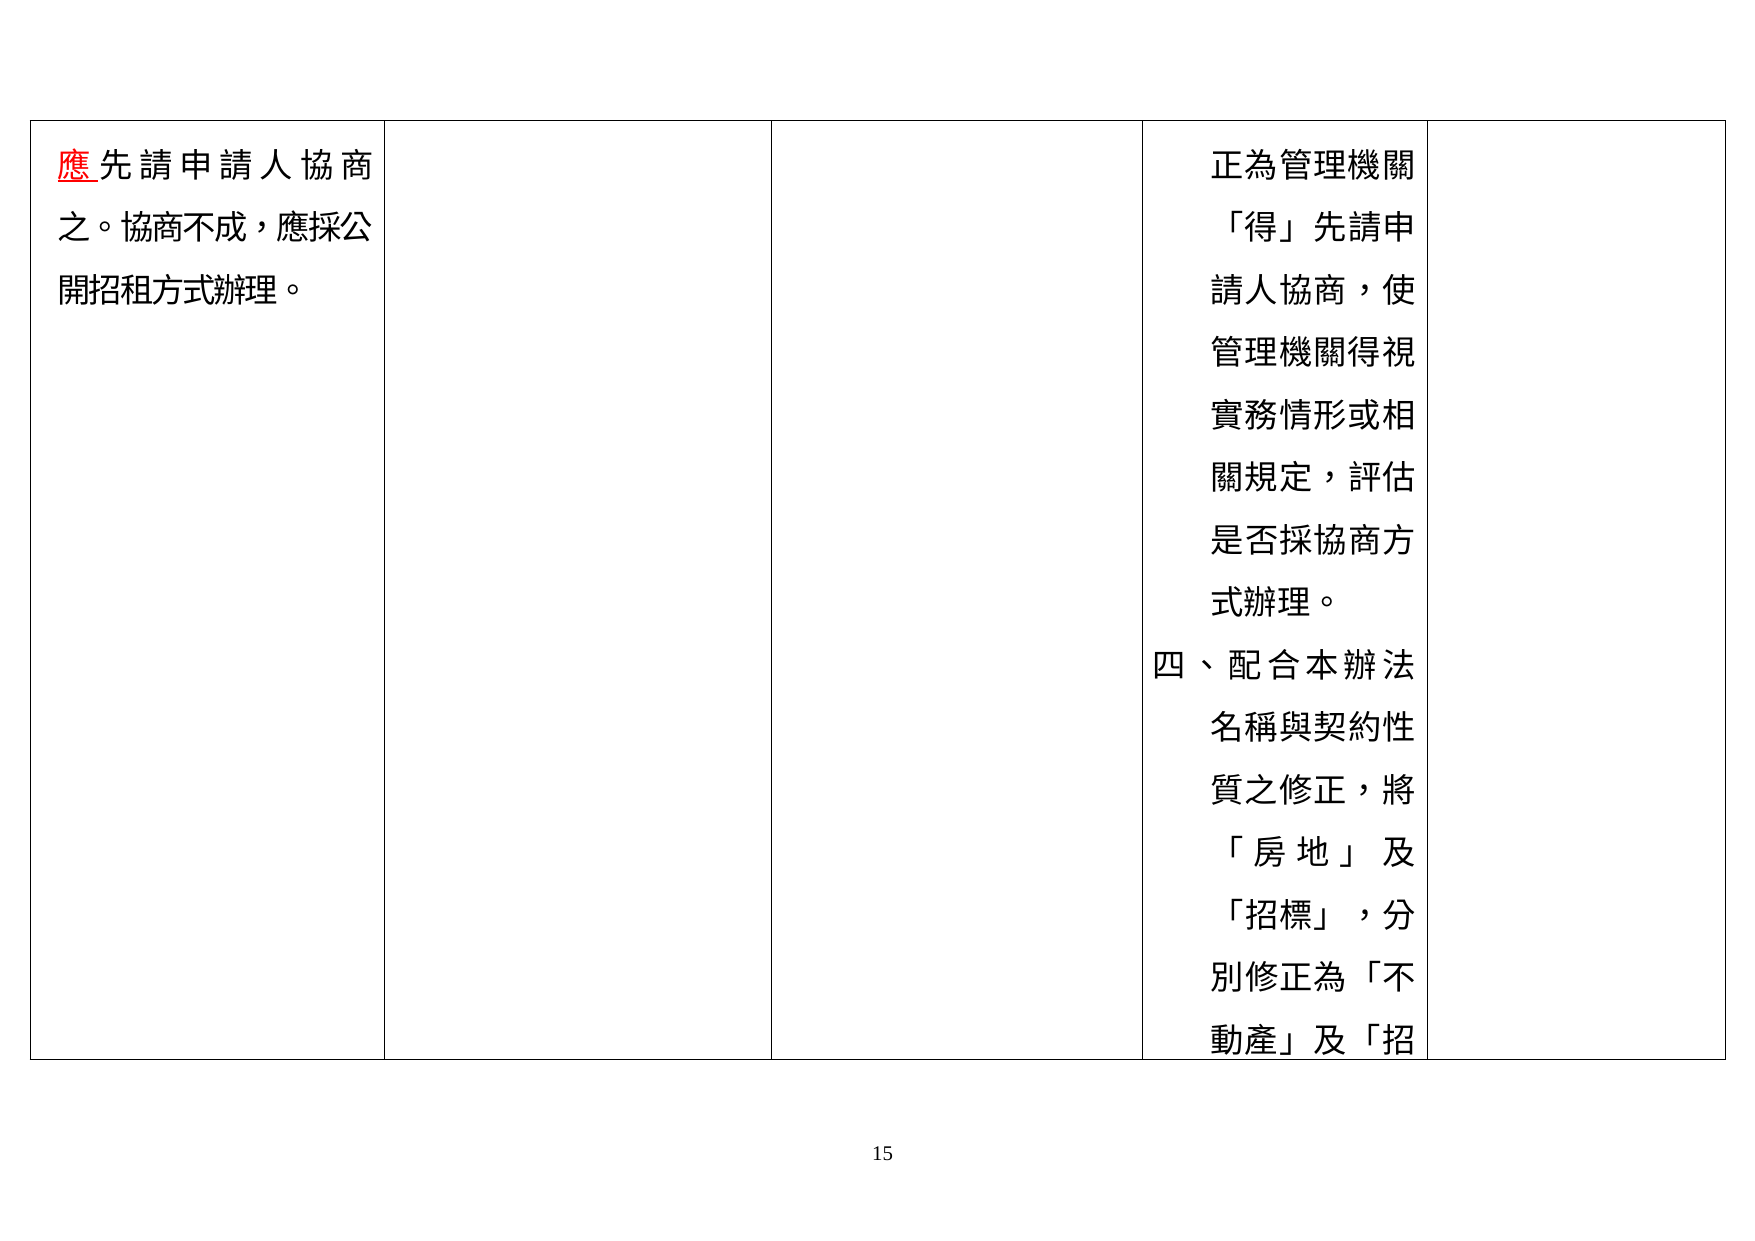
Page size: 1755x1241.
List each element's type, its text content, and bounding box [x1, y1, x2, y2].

table_cell 正為管理機關「得」先請申請人協商，使管理機關得視實務情形或相關規定，評估是否採協商方式辦理。 四、配合本辦法名稱與契約性質之修正，將「房地」及「招標」，分別修正為「不動產」及「招 [1143, 121, 1427, 1059]
table_cell [1428, 121, 1725, 1059]
table_cell [385, 121, 771, 1059]
table_cell 第四條 公用不動產有償提供使用，應以公開招租方式辦理。但有下列情形之一者，管理機關得採申請方式辦理： 一、使用期限未逾一年，且無續約約定。 二、提供其他政府機關或公立學校使用。 三、申請之用途具公益性、公共性或供自來水、電力、天然氣、電信、郵政等公用事業使用，管理機關基於政策或法令規定，應予輔導或配合。 四、提供臺北市（以下簡稱本市）機關學校員工（生）消費合作社使用、設置自動販賣機、快照站、其他簡易便民服務設施或多媒體應用服務設施。 五、經公開招租無人投標，依招租底價申請使用。 採申請方式辦理者，遇有二個以上申請人申請使用同一公用不動產時，管理機關得應先請申請人協商之。協商不成，應採公開招租方式辦理。 [31, 121, 384, 1059]
table_cell [772, 121, 1142, 1059]
